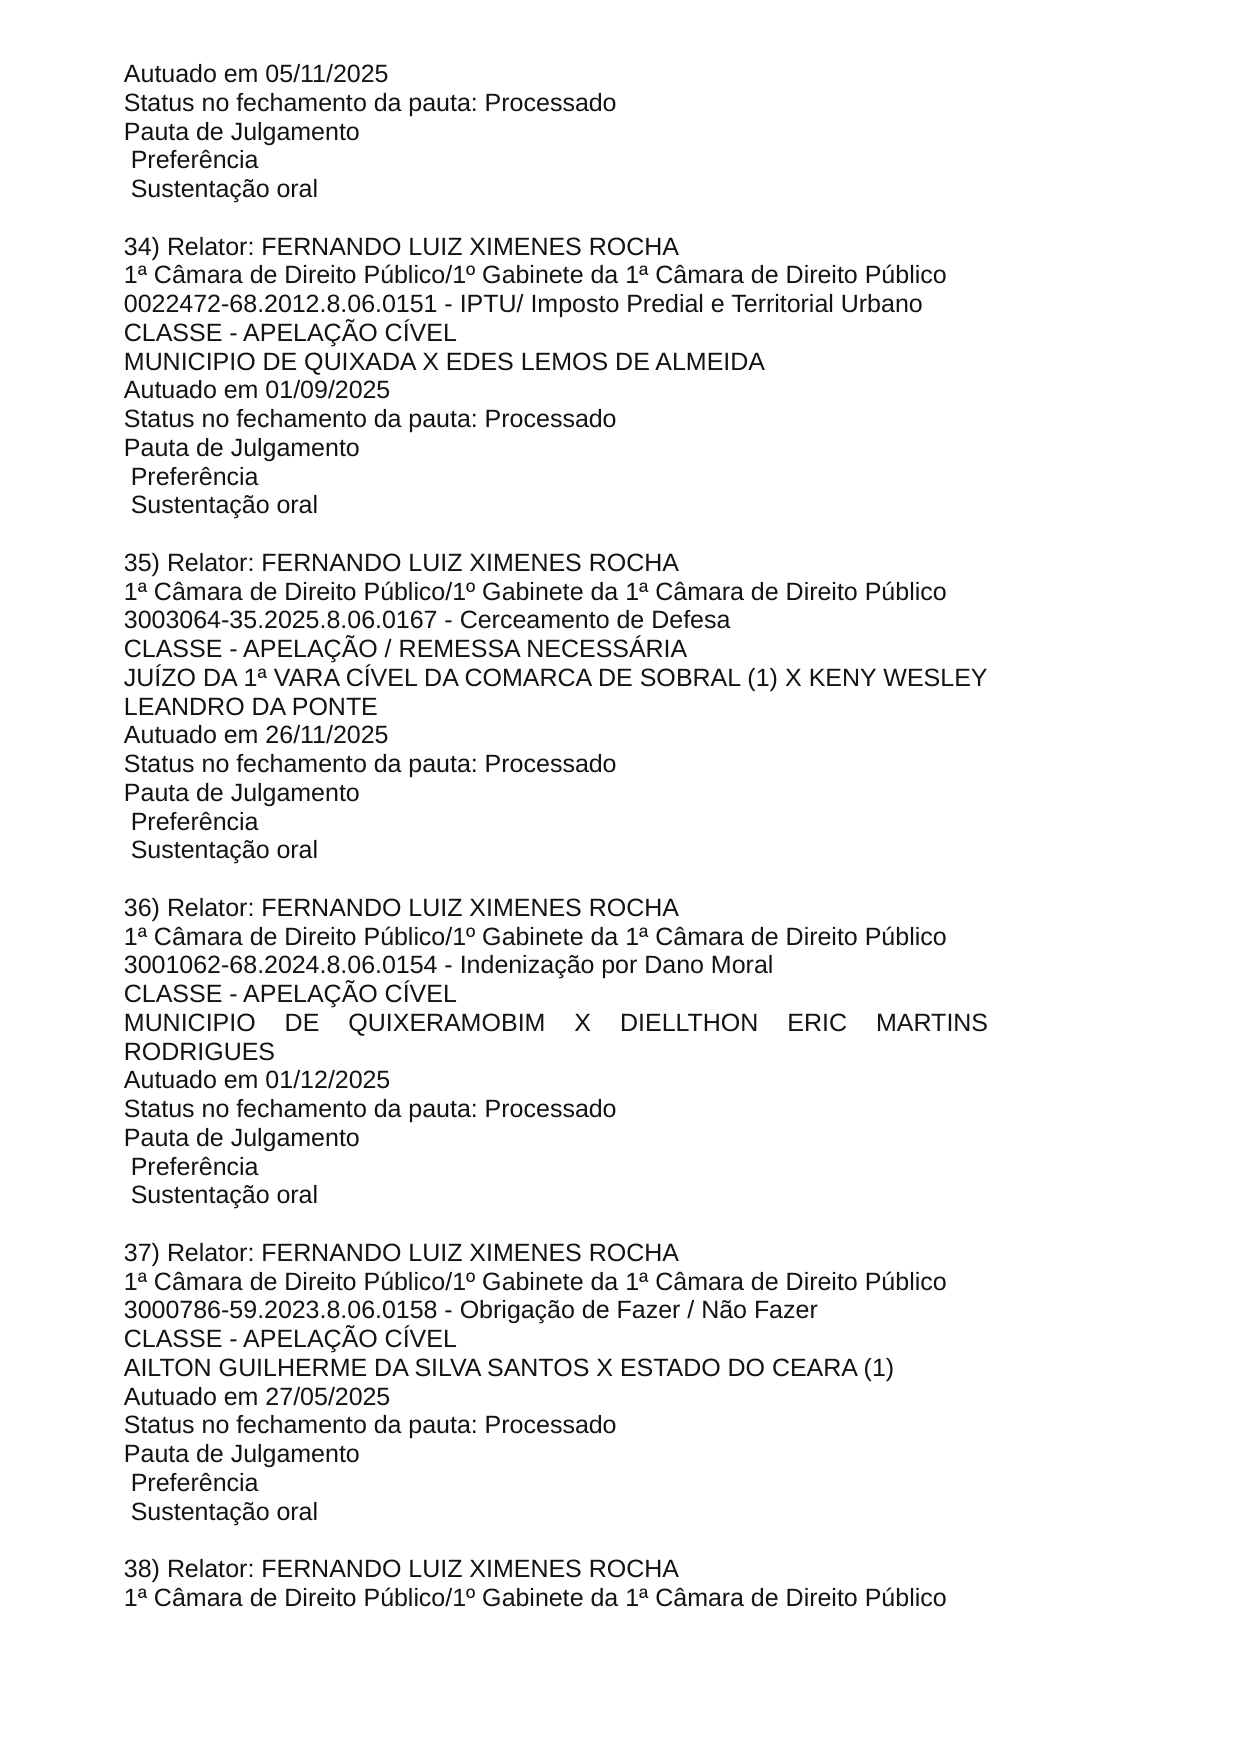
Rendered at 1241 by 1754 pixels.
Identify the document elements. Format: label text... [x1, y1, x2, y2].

text Preferência [124, 145, 989, 174]
text 3003064-35.2025.8.06.0167 - Cerceamento de Defesa [124, 605, 989, 634]
text CLASSE - APELAÇÃO CÍVEL [124, 318, 989, 347]
text 3001062-68.2024.8.06.0154 - Indenização por Dano Moral [124, 950, 989, 979]
text Sustentação oral [124, 1180, 989, 1209]
text Status no fechamento da pauta: Processado [124, 1410, 989, 1439]
text CLASSE - APELAÇÃO CÍVEL [124, 979, 989, 1008]
text JUÍZO DA 1ª VARA CÍVEL DA COMARCA DE SOBRAL (1) X KENY WESLEY LEANDRO DA PONTE [124, 663, 989, 720]
text Sustentação oral [124, 1497, 989, 1525]
text Status no fechamento da pauta: Processado [124, 88, 989, 117]
text Pauta de Julgamento [124, 117, 989, 145]
text Pauta de Julgamento [124, 1439, 989, 1468]
text Pauta de Julgamento [124, 778, 989, 807]
text 34) Relator: FERNANDO LUIZ XIMENES ROCHA [124, 232, 989, 260]
text Autuado em 26/11/2025 [124, 720, 989, 749]
text Sustentação oral [124, 174, 989, 203]
text Autuado em 27/05/2025 [124, 1382, 989, 1410]
text Preferência [124, 462, 989, 490]
text Sustentação oral [124, 835, 989, 864]
text 1ª Câmara de Direito Público/1º Gabinete da 1ª Câmara de Direito Público [124, 260, 989, 289]
text Status no fechamento da pauta: Processado [124, 1094, 989, 1123]
text 1ª Câmara de Direito Público/1º Gabinete da 1ª Câmara de Direito Público [124, 577, 989, 605]
text 0022472-68.2012.8.06.0151 - IPTU/ Imposto Predial e Territorial Urbano [124, 289, 989, 318]
text 35) Relator: FERNANDO LUIZ XIMENES ROCHA [124, 548, 989, 577]
text 36) Relator: FERNANDO LUIZ XIMENES ROCHA [124, 893, 989, 922]
text Status no fechamento da pauta: Processado [124, 404, 989, 433]
text Preferência [124, 1468, 989, 1497]
text CLASSE - APELAÇÃO / REMESSA NECESSÁRIA [124, 634, 989, 663]
text MUNICIPIO DE QUIXERAMOBIM X DIELLTHON ERIC MARTINS RODRIGUES [124, 1008, 989, 1065]
text AILTON GUILHERME DA SILVA SANTOS X ESTADO DO CEARA (1) [124, 1353, 989, 1382]
text Preferência [124, 1152, 989, 1180]
text Sustentação oral [124, 490, 989, 519]
text Preferência [124, 807, 989, 835]
text 1ª Câmara de Direito Público/1º Gabinete da 1ª Câmara de Direito Público [124, 922, 989, 950]
text 1ª Câmara de Direito Público/1º Gabinete da 1ª Câmara de Direito Público [124, 1583, 989, 1612]
text 37) Relator: FERNANDO LUIZ XIMENES ROCHA [124, 1238, 989, 1267]
text CLASSE - APELAÇÃO CÍVEL [124, 1324, 989, 1353]
text Autuado em 01/09/2025 [124, 375, 989, 404]
text 3000786-59.2023.8.06.0158 - Obrigação de Fazer / Não Fazer [124, 1295, 989, 1324]
text Autuado em 05/11/2025 [124, 59, 989, 88]
text 38) Relator: FERNANDO LUIZ XIMENES ROCHA [124, 1554, 989, 1583]
text Pauta de Julgamento [124, 433, 989, 462]
text 1ª Câmara de Direito Público/1º Gabinete da 1ª Câmara de Direito Público [124, 1267, 989, 1295]
text Status no fechamento da pauta: Processado [124, 749, 989, 778]
text MUNICIPIO DE QUIXADA X EDES LEMOS DE ALMEIDA [124, 347, 989, 375]
text Pauta de Julgamento [124, 1123, 989, 1152]
text Autuado em 01/12/2025 [124, 1065, 989, 1094]
